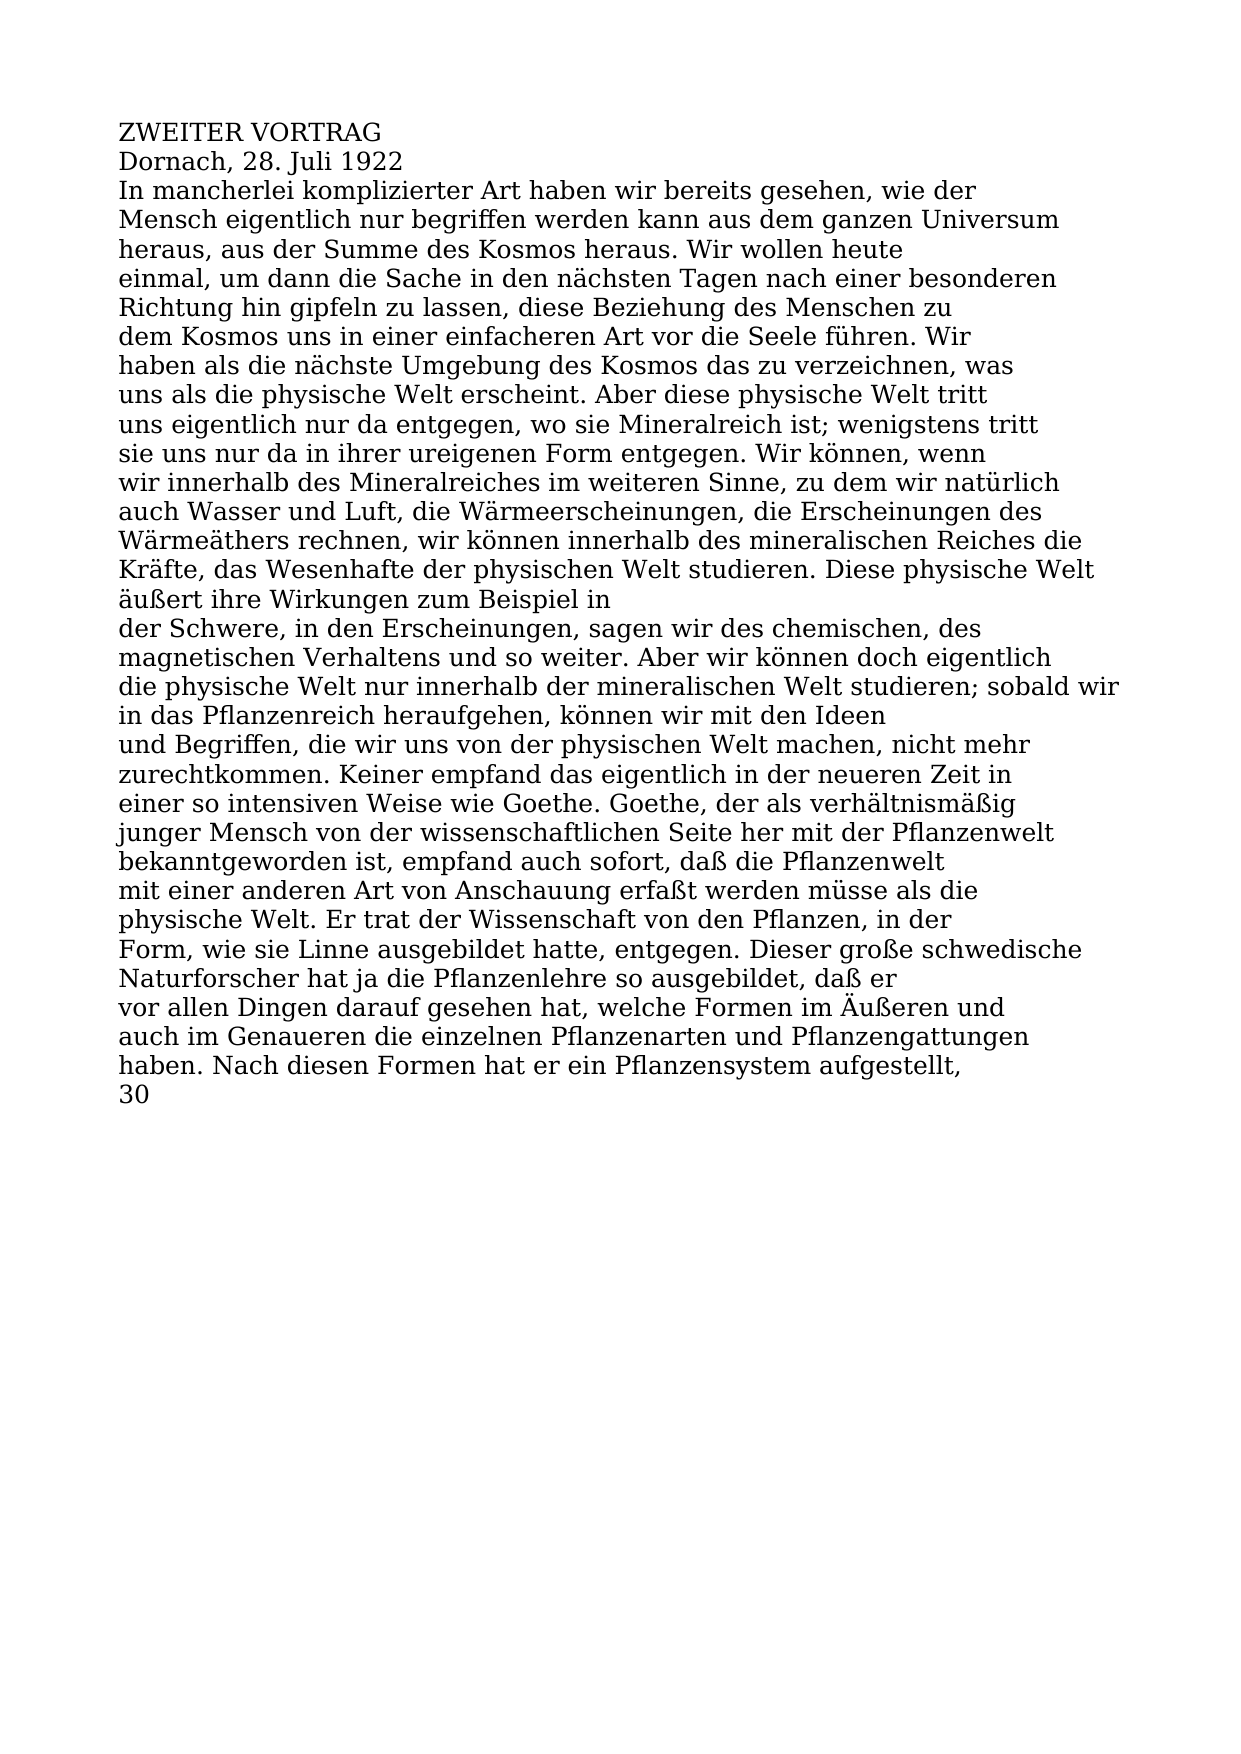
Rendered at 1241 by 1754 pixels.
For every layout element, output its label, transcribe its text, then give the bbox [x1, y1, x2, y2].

text dem Kosmos uns in einer einfacheren Art vor die Seele führen. Wir [118, 322, 1122, 351]
text die physische Welt nur innerhalb der mineralischen Welt studieren; sobald wir in das Pflanzenreich heraufgehen, können wir mit den Ideen [118, 672, 1122, 731]
text und Begriffen, die wir uns von der physischen Welt machen, nicht mehr [118, 731, 1122, 760]
text ZWEITER VORTRAG [118, 118, 1122, 147]
text haben als die nächste Umgebung des Kosmos das zu verzeichnen, was [118, 351, 1122, 381]
text 30 [118, 1081, 1122, 1110]
text Mensch eigentlich nur begriffen werden kann aus dem ganzen Universum heraus, aus der Summe des Kosmos heraus. Wir wollen heute [118, 206, 1122, 264]
text auch im Genaueren die einzelnen Pflanzenarten und Pflanzengattungen haben. Nach diesen Formen hat er ein Pflanzensystem aufgestellt, [118, 1022, 1122, 1081]
text uns als die physische Welt erscheint. Aber diese physische Welt tritt [118, 381, 1122, 410]
text mit einer anderen Art von Anschauung erfaßt werden müsse als die [118, 876, 1122, 906]
text Form, wie sie Linne ausgebildet hatte, entgegen. Dieser große schwedische Naturforscher hat ja die Pflanzenlehre so ausgebildet, daß er [118, 935, 1122, 993]
text uns eigentlich nur da entgegen, wo sie Mineralreich ist; wenigstens tritt [118, 410, 1122, 439]
text der Schwere, in den Erscheinungen, sagen wir des chemischen, des magnetischen Verhaltens und so weiter. Aber wir können doch eigentlich [118, 614, 1122, 672]
text einmal, um dann die Sache in den nächsten Tagen nach einer besonderen Richtung hin gipfeln zu lassen, diese Beziehung des Menschen zu [118, 264, 1122, 322]
text Dornach, 28. Juli 1922 [118, 147, 1122, 176]
text In mancherlei komplizierter Art haben wir bereits gesehen, wie der [118, 176, 1122, 206]
text einer so intensiven Weise wie Goethe. Goethe, der als verhältnismäßig [118, 789, 1122, 818]
text physische Welt. Er trat der Wissenschaft von den Pflanzen, in der [118, 906, 1122, 935]
text sie uns nur da in ihrer ureigenen Form entgegen. Wir können, wenn [118, 439, 1122, 468]
text junger Mensch von der wissenschaftlichen Seite her mit der Pflanzenwelt bekanntgeworden ist, empfand auch sofort, daß die Pflanzenwelt [118, 818, 1122, 876]
text zurechtkommen. Keiner empfand das eigentlich in der neueren Zeit in [118, 760, 1122, 789]
text wir innerhalb des Mineralreiches im weiteren Sinne, zu dem wir natürlich auch Wasser und Luft, die Wärmeerscheinungen, die Erscheinungen des Wärmeäthers rechnen, wir können innerhalb des mineralischen Reiches die Kräfte, das Wesenhafte der physischen Welt studieren. Diese physische Welt äußert ihre Wirkungen zum Beispiel in [118, 468, 1122, 614]
text vor allen Dingen darauf gesehen hat, welche Formen im Äußeren und [118, 993, 1122, 1022]
